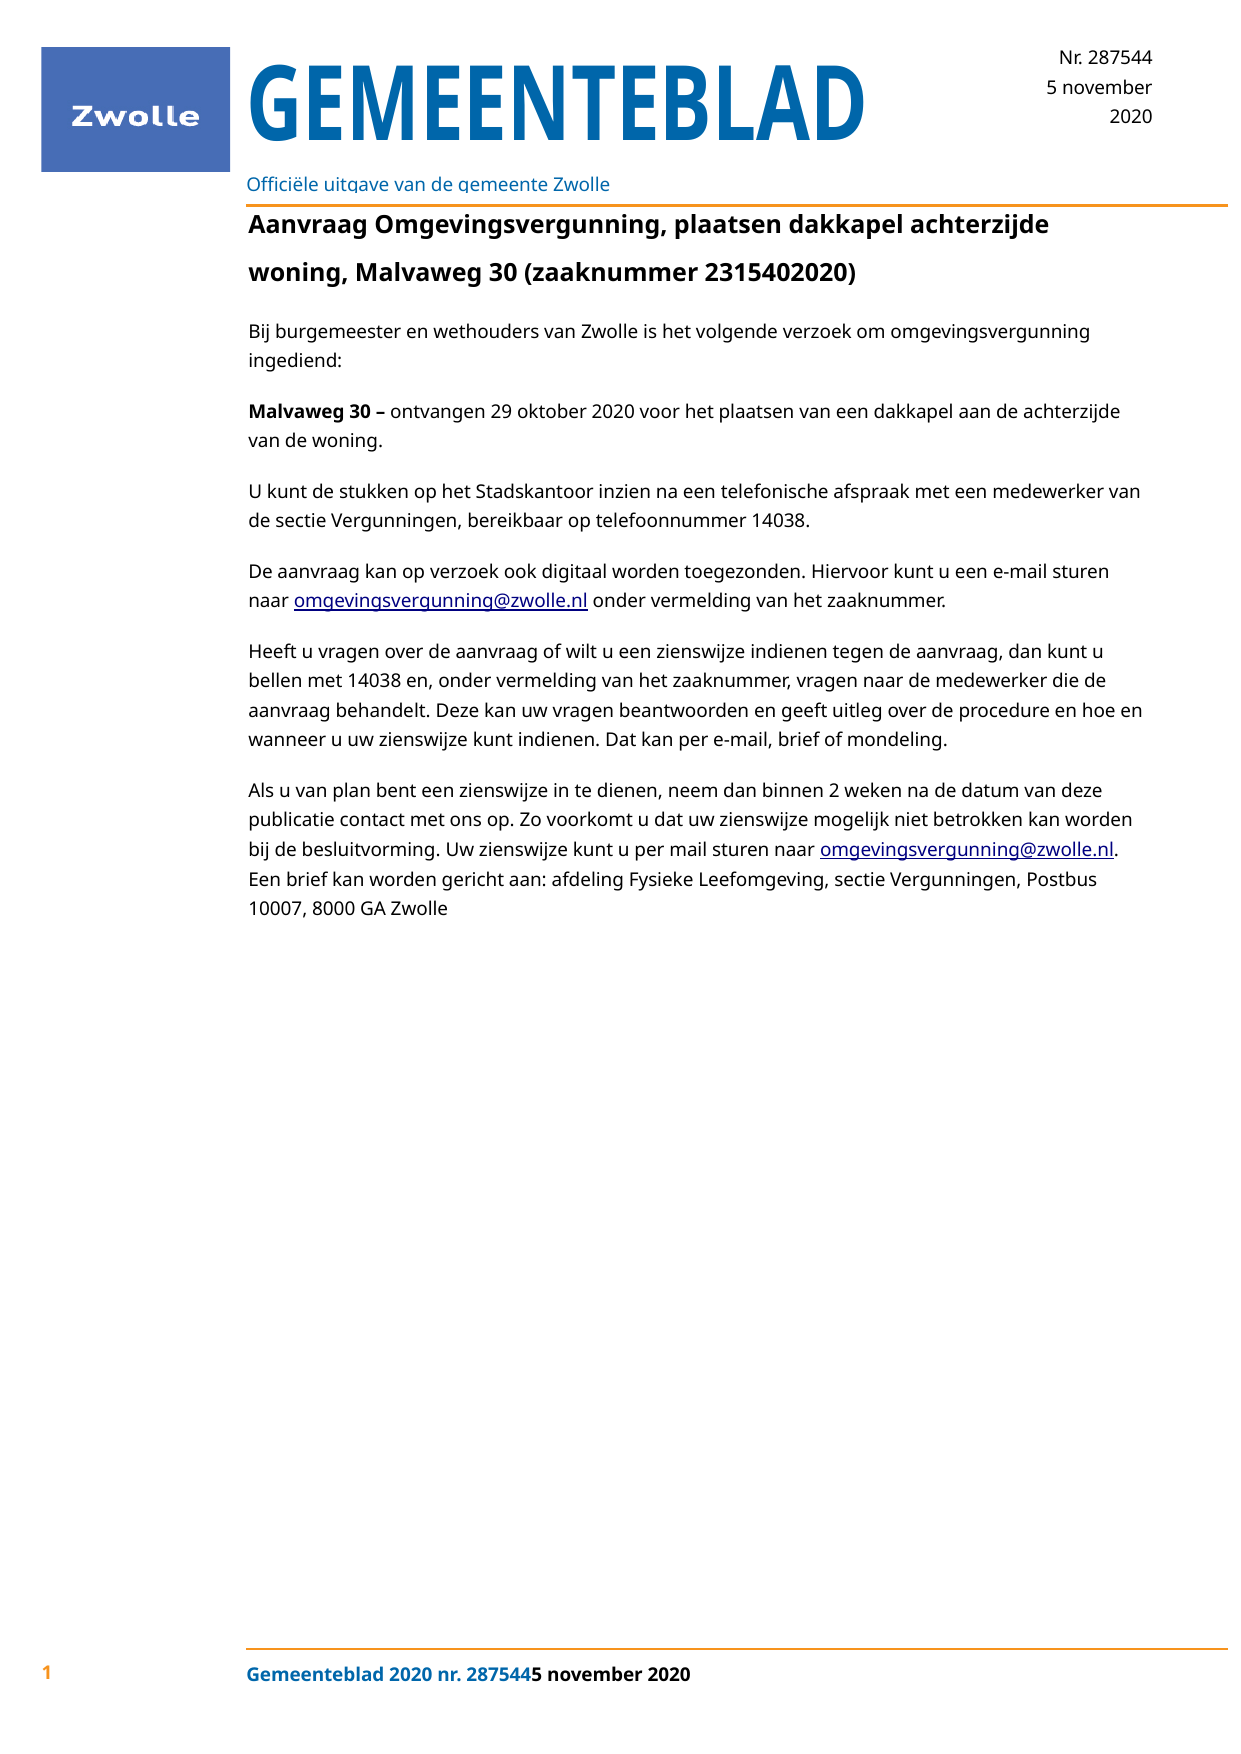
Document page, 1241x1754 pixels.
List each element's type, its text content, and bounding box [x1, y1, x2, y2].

text Aanvraag Omgevingsvergunning, plaatsen dakkapel achterzijde woning, Malvaweg 30 (zaaknummer 2315402020) [248, 207, 1152, 288]
text Heeft u vragen over de aanvraag of wilt u een zienswijze indienen tegen de aanvraag, dan kunt u bellen met 14038 en, onder vermelding van het zaaknummer, vragen naar de medewerker die de aanvraag behandelt. Deze kan uw vragen beantwoorden en geeft uitleg over de procedure en hoe en wanneer u uw zienswijze kunt indienen. Dat kan per e-mail, brief of mondeling. [248, 638, 1152, 752]
text De aanvraag kan op verzoek ook digitaal worden toegezonden. Hiervoor kunt u een e-mail sturen naar omgevingsvergunning@zwolle.nl onder vermelding van het zaaknummer. [248, 558, 1152, 613]
text Bij burgemeester en wethouders van Zwolle is het volgende verzoek om omgevingsvergunning ingediend: [248, 318, 1152, 373]
text Malvaweg 30 – ontvangen 29 oktober 2020 voor het plaatsen van een dakkapel aan de achterzijde van de woning. [248, 398, 1152, 453]
text U kunt de stukken op het Stadskantoor inzien na een telefonische afspraak met een medewerker van de sectie Vergunningen, bereikbaar op telefoonnummer 14038. [248, 478, 1152, 533]
picture [41, 47, 231, 172]
text Als u van plan bent een zienswijze in te dienen, neem dan binnen 2 weken na de datum van deze publicatie contact met ons op. Zo voorkomt u dat uw zienswijze mogelijk niet betrokken kan worden bij de besluitvorming. Uw zienswijze kunt u per mail sturen naar omgevingsvergunning@zwolle.nl. Een brief kan worden gericht aan: afdeling Fysieke Leefomgeving, sectie Vergunningen, Postbus 10007, 8000 GA Zwolle [248, 777, 1152, 921]
